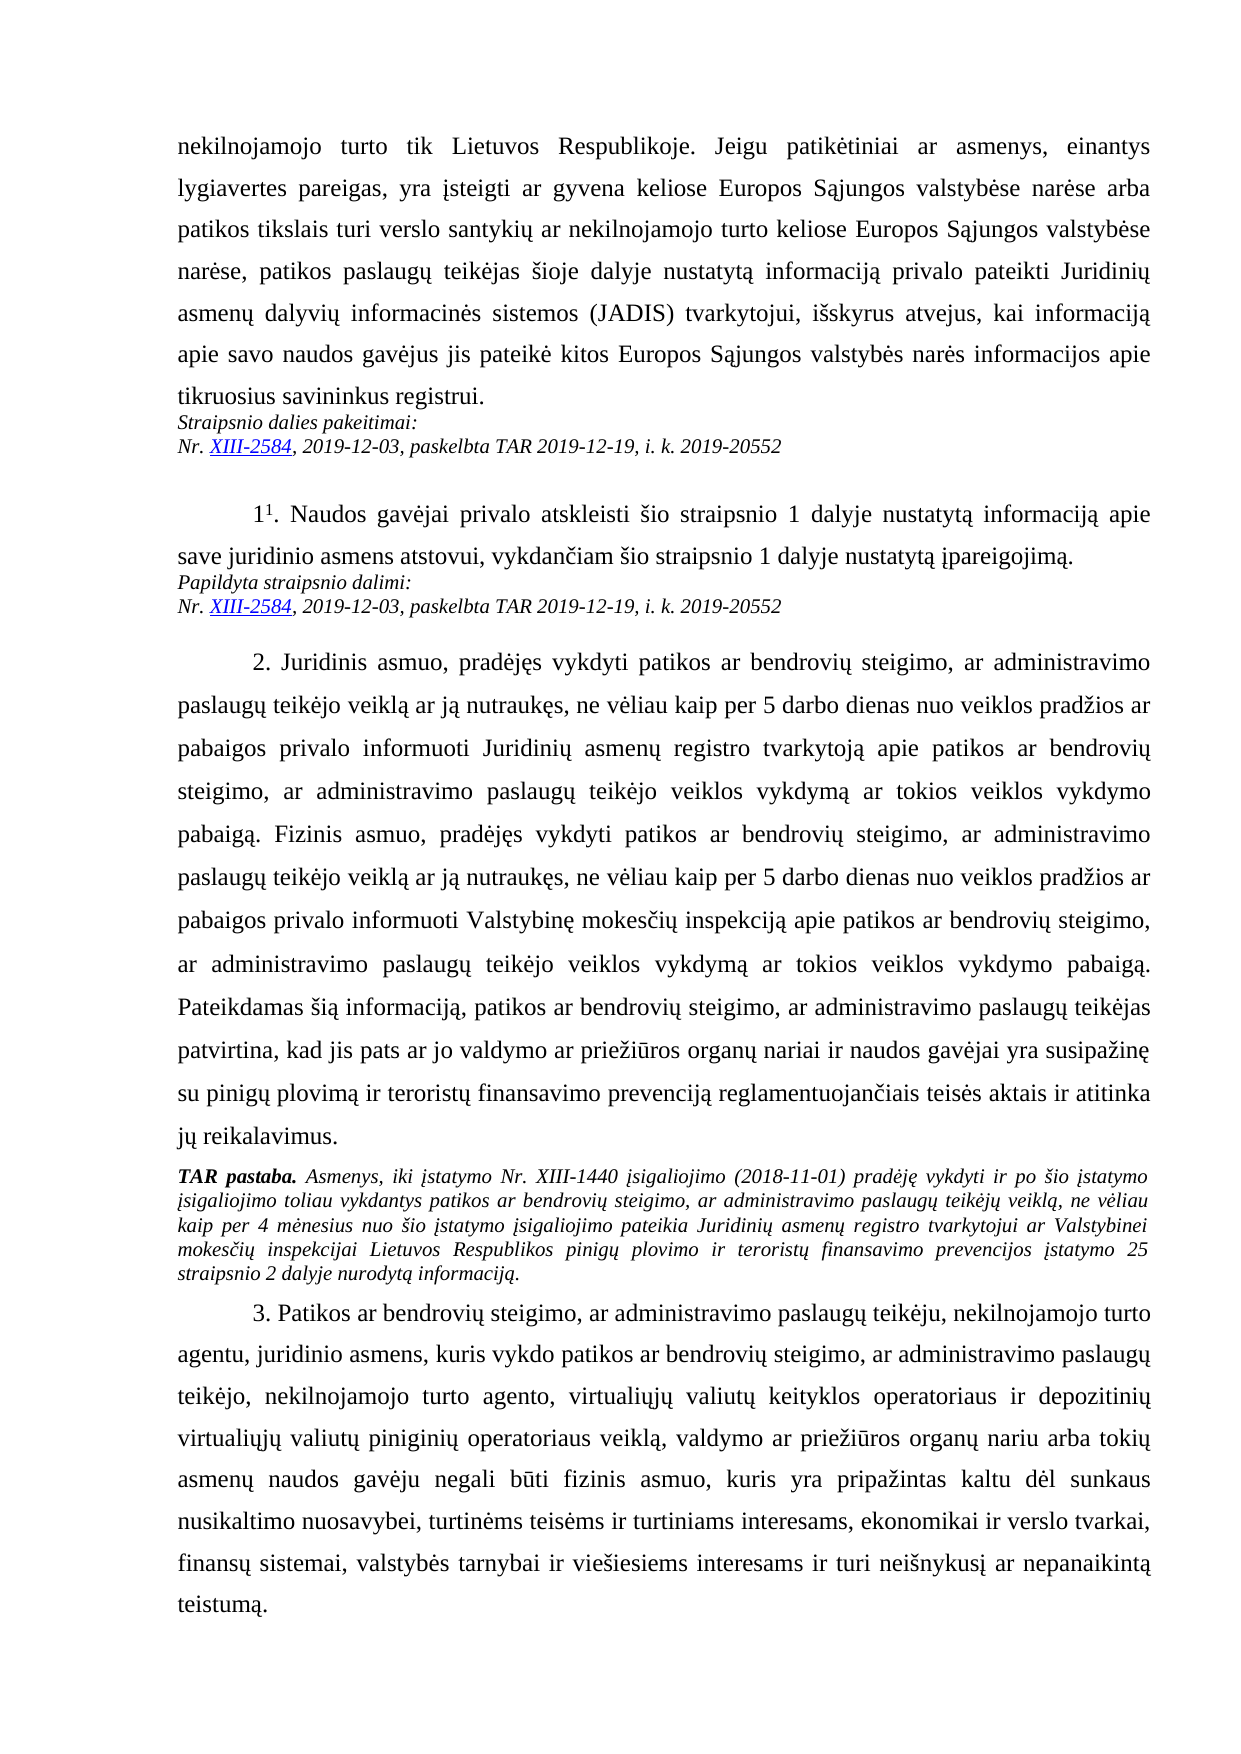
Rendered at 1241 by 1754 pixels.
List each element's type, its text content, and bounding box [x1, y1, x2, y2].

text Nr. XIII-2584, 2019-12-03, paskelbta TAR 2019-12-19, i. k. 2019-20552 [177, 594, 1152, 618]
text nekilnojamojo turto tik Lietuvos Respublikoje. Jeigu patikėtiniai ar asmenys, einantys lygiavertes pareigas, yra įsteigti ar gyvena keliose Europos Sąjungos valstybėse narėse arba patikos tikslais turi verslo santykių ar nekilnojamojo turto keliose Europos Sąjungos valstybėse narėse, patikos paslaugų teikėjas šioje dalyje nustatytą informaciją privalo pateikti Juridinių asmenų dalyvių informacinės sistemos (JADIS) tvarkytojui, išskyrus atvejus, kai informaciją apie savo naudos gavėjus jis pateikė kitos Europos Sąjungos valstybės narės informacijos apie tikruosius savininkus registrui. [177, 118, 1152, 410]
text Straipsnio dalies pakeitimai: [177, 410, 1152, 434]
text 3. Patikos ar bendrovių steigimo, ar administravimo paslaugų teikėju, nekilnojamojo turto agentu, juridinio asmens, kuris vykdo patikos ar bendrovių steigimo, ar administravimo paslaugų teikėjo, nekilnojamojo turto agento, virtualiųjų valiutų keityklos operatoriaus ir depozitinių virtualiųjų valiutų piniginių operatoriaus veiklą, valdymo ar priežiūros organų nariu arba tokių asmenų naudos gavėju negali būti fizinis asmuo, kuris yra pripažintas kaltu dėl sunkaus nusikaltimo nuosavybei, turtinėms teisėms ir turtiniams interesams, ekonomikai ir verslo tvarkai, finansų sistemai, valstybės tarnybai ir viešiesiems interesams ir turi neišnykusį ar nepanaikintą teistumą. [177, 1285, 1152, 1618]
text TAR pastaba. Asmenys, iki įstatymo Nr. XIII-1440 įsigaliojimo (2018-11-01) pradėję vykdyti ir po šio įstatymo įsigaliojimo toliau vykdantys patikos ar bendrovių steigimo, ar administravimo paslaugų teikėjų veiklą, ne vėliau kaip per 4 mėnesius nuo šio įstatymo įsigaliojimo pateikia Juridinių asmenų registro tvarkytojui ar Valstybinei mokesčių inspekcijai Lietuvos Respublikos pinigų plovimo ir teroristų finansavimo prevencijos įstatymo 25 straipsnio 2 dalyje nurodytą informaciją. [177, 1164, 1152, 1285]
text Papildyta straipsnio dalimi: [177, 570, 1152, 594]
text 11. Naudos gavėjai privalo atskleisti šio straipsnio 1 dalyje nustatytą informaciją apie save juridinio asmens atstovui, vykdančiam šio straipsnio 1 dalyje nustatytą įpareigojimą. [177, 487, 1152, 570]
text 2. Juridinis asmuo, pradėjęs vykdyti patikos ar bendrovių steigimo, ar administravimo paslaugų teikėjo veiklą ar ją nutraukęs, ne vėliau kaip per 5 darbo dienas nuo veiklos pradžios ar pabaigos privalo informuoti Juridinių asmenų registro tvarkytoją apie patikos ar bendrovių steigimo, ar administravimo paslaugų teikėjo veiklos vykdymą ar tokios veiklos vykdymo pabaigą. Fizinis asmuo, pradėjęs vykdyti patikos ar bendrovių steigimo, ar administravimo paslaugų teikėjo veiklą ar ją nutraukęs, ne vėliau kaip per 5 darbo dienas nuo veiklos pradžios ar pabaigos privalo informuoti Valstybinę mokesčių inspekciją apie patikos ar bendrovių steigimo, ar administravimo paslaugų teikėjo veiklos vykdymą ar tokios veiklos vykdymo pabaigą. Pateikdamas šią informaciją, patikos ar bendrovių steigimo, ar administravimo paslaugų teikėjas patvirtina, kad jis pats ar jo valdymo ar priežiūros organų nariai ir naudos gavėjai yra susipažinę su pinigų plovimą ir teroristų finansavimo prevenciją reglamentuojančiais teisės aktais ir atitinka jų reikalavimus. [177, 647, 1152, 1150]
text Nr. XIII-2584, 2019-12-03, paskelbta TAR 2019-12-19, i. k. 2019-20552 [177, 434, 1152, 458]
